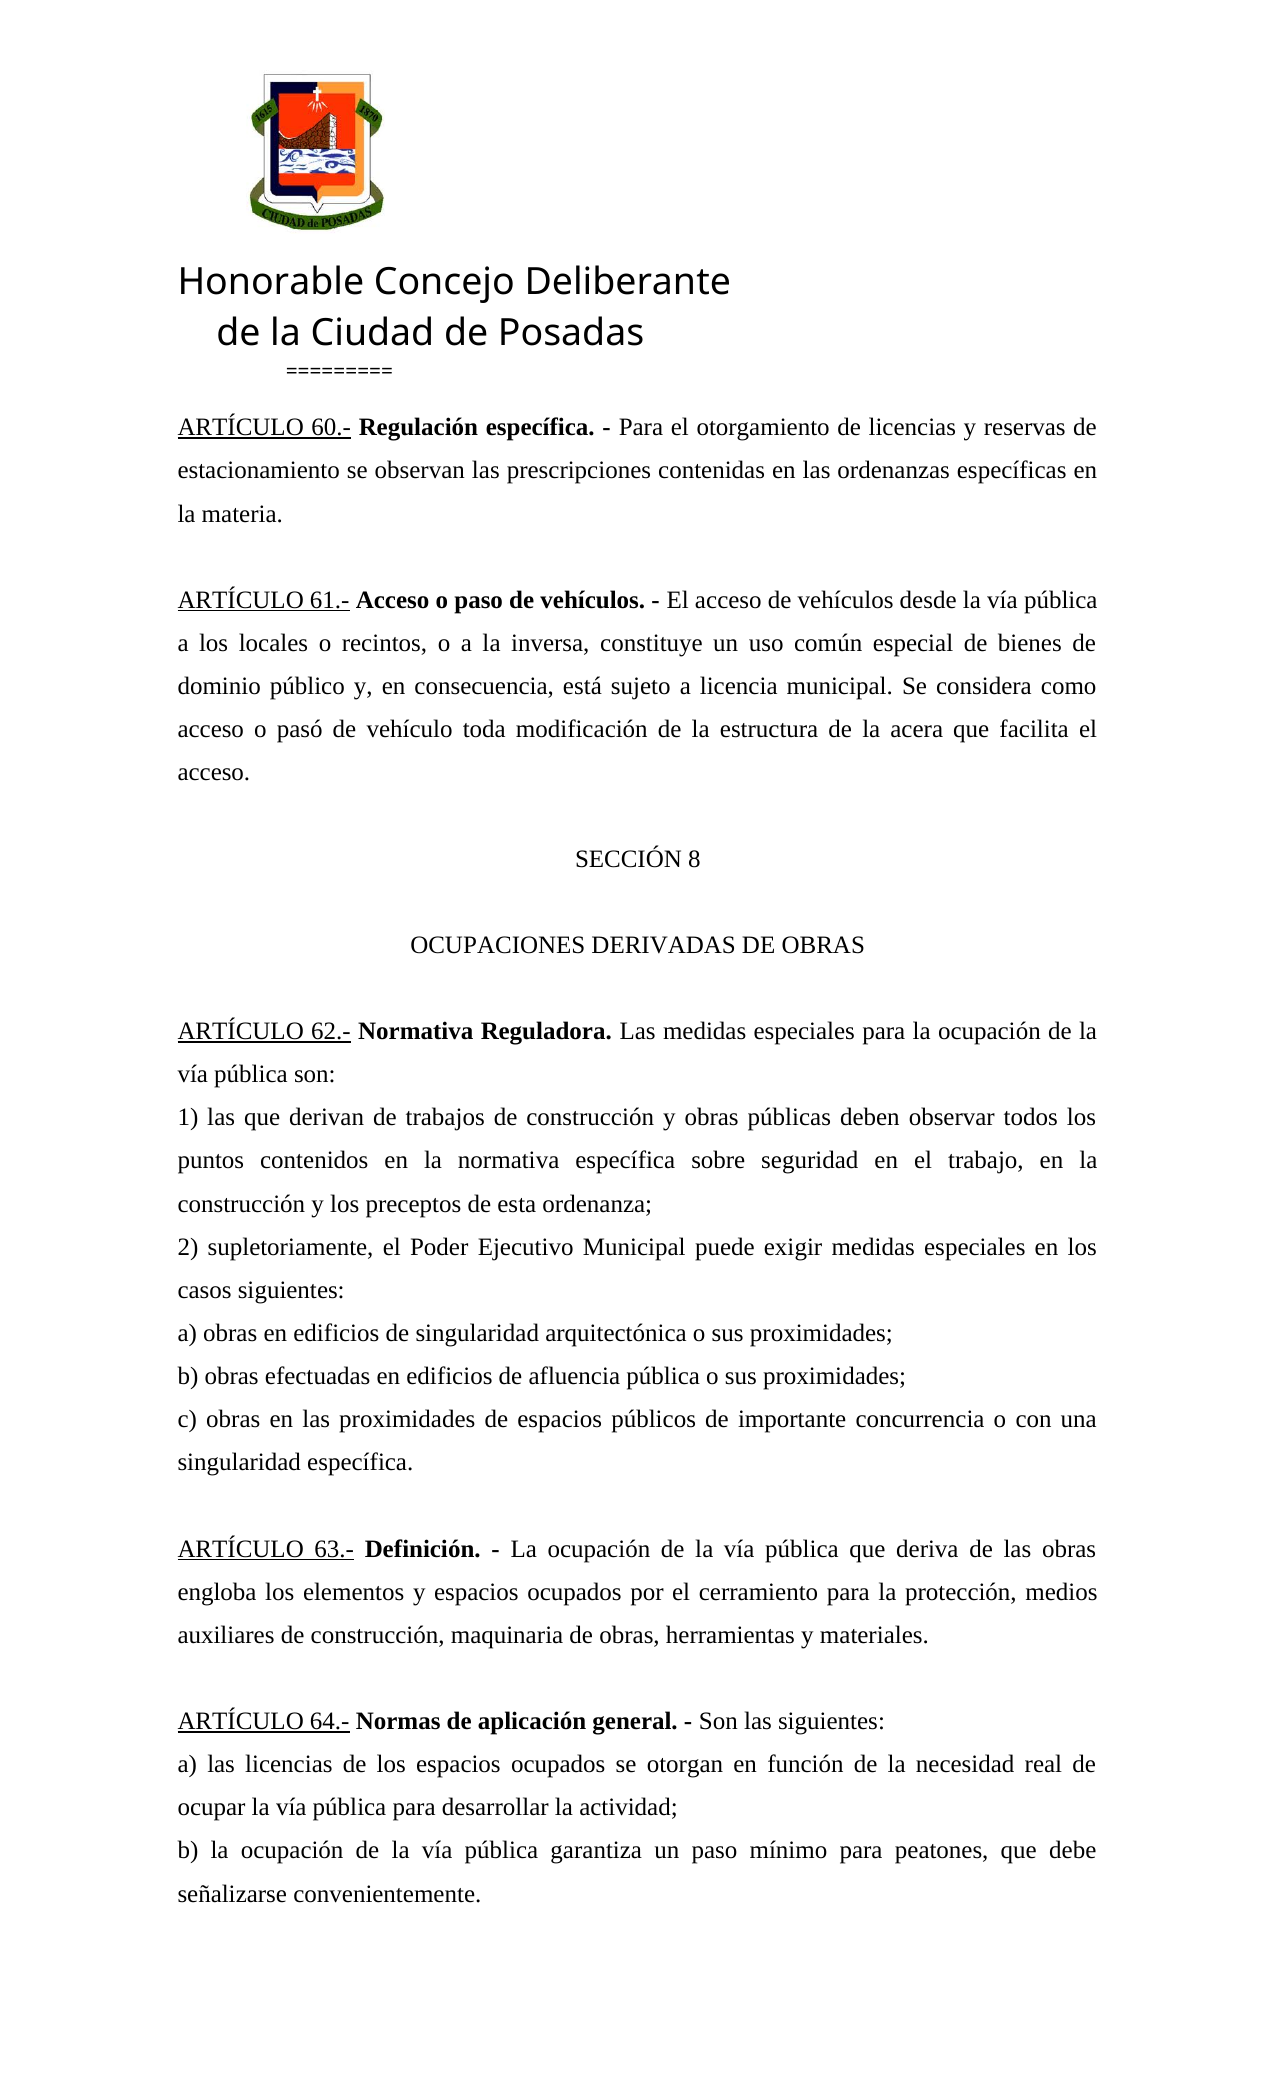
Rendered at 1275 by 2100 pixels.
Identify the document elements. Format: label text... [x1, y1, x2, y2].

text ARTÍCULO 60.- Regulación específica. - Para el otorgamiento de licencias y reservas de estacionamiento se observan las prescripciones contenidas en las ordenanzas específicas en la materia. [177, 412, 1098, 527]
text SECCIÓN 8 [177, 844, 1098, 872]
text a) las licencias de los espacios ocupados se otorgan en función de la necesidad real de ocupar la vía pública para desarrollar la actividad; [177, 1749, 1098, 1821]
text ARTÍCULO 63.- Definición. - La ocupación de la vía pública que deriva de las obras engloba los elementos y espacios ocupados por el cerramiento para la protección, medios auxiliares de construcción, maquinaria de obras, herramientas y materiales. [177, 1534, 1098, 1649]
text ARTÍCULO 64.- Normas de aplicación general. - Son las siguientes: [177, 1706, 1098, 1735]
text c) obras en las proximidades de espacios públicos de importante concurrencia o con una singularidad específica. [177, 1404, 1098, 1476]
text ARTÍCULO 61.- Acceso o paso de vehículos. - El acceso de vehículos desde la vía pública a los locales o recintos, o a la inversa, constituye un uso común especial de bienes de dominio público y, en consecuencia, está sujeto a licencia municipal. Se considera como acceso o pasó de vehículo toda modificación de la estructura de la acera que facilita el acceso. [177, 585, 1098, 786]
text ARTÍCULO 62.- Normativa Reguladora. Las medidas especiales para la ocupación de la vía pública son: [177, 1016, 1098, 1088]
text b) la ocupación de la vía pública garantiza un paso mínimo para peatones, que debe señalizarse convenientemente. [177, 1836, 1098, 1907]
text b) obras efectuadas en edificios de afluencia pública o sus proximidades; [177, 1361, 1098, 1390]
text 1) las que derivan de trabajos de construcción y obras públicas deben observar todos los puntos contenidos en la normativa específica sobre seguridad en el trabajo, en la construcción y los preceptos de esta ordenanza; [177, 1102, 1098, 1217]
text OCUPACIONES DERIVADAS DE OBRAS [177, 930, 1098, 959]
text a) obras en edificios de singularidad arquitectónica o sus proximidades; [177, 1318, 1098, 1347]
text 2) supletoriamente, el Poder Ejecutivo Municipal puede exigir medidas especiales en los casos siguientes: [177, 1232, 1098, 1304]
